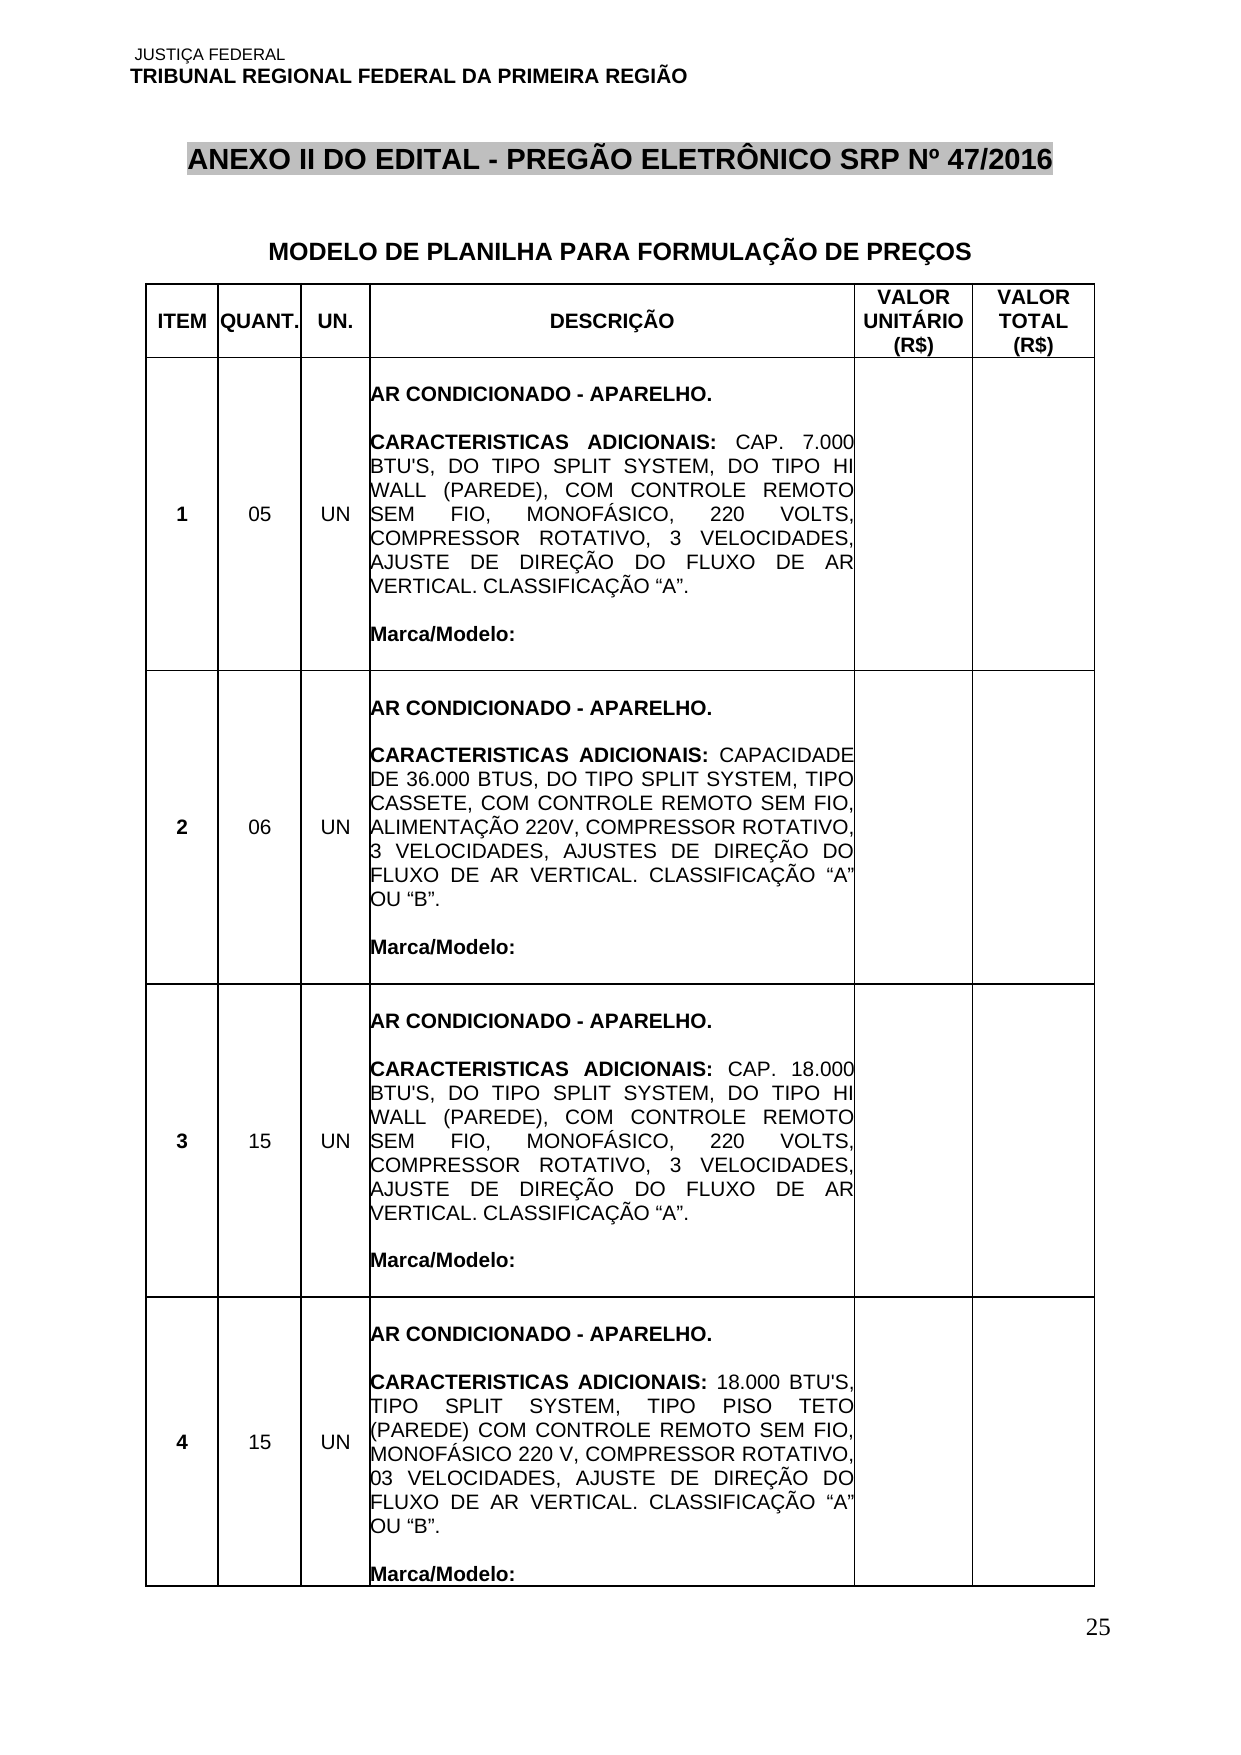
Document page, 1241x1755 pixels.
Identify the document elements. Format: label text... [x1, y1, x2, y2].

table_cell [967, 985, 972, 1296]
text ANEXO II DO EDITAL - PREGÃO ELETRÔNICO SRP Nº 47/2016 [130, 142, 1110, 175]
table_header QUANT. [219, 285, 300, 356]
table_cell 06 [219, 671, 290, 983]
table_cell 1 [147, 358, 217, 670]
table_header UN. [302, 285, 369, 356]
table_cell 3 [147, 985, 217, 1296]
table_cell 05 [219, 358, 300, 670]
table_cell [973, 985, 1094, 1296]
table_header VALOR UNITÁRIO (R$) [855, 285, 972, 356]
table_cell 15 [219, 1298, 300, 1585]
table_cell [973, 671, 1094, 983]
table_cell [855, 358, 972, 670]
table_cell 2 [147, 671, 217, 983]
text MODELO DE PLANILHA PARA FORMULAÇÃO DE PREÇOS [130, 237, 1110, 266]
table_cell UN [302, 358, 369, 540]
table_cell AR CONDICIONADO - APARELHO. CARACTERISTICAS ADICIONAIS: 18.000 BTU'S, TIPO SPLIT SYSTEM, TIPO PISO TETO (PAREDE) COM CONTROLE REMOTO SEM FIO, MONOFÁSICO 220 V, COMPRESSOR ROTATIVO, 03 VELOCIDADES, AJUSTE DE DIREÇÃO DO FLUXO DE AR VERTICAL. CLASSIFICAÇÃO “A” OU “B”. Marca/Modelo: [371, 1316, 854, 1585]
table_header ITEM [147, 285, 217, 356]
table_header DESCRIÇÃO [371, 285, 854, 356]
table_cell 4 [147, 1298, 217, 1585]
table_cell UN [302, 1316, 369, 1585]
table_cell [973, 358, 1094, 670]
table_cell [855, 1298, 972, 1585]
table_cell [973, 1298, 1094, 1585]
table_cell AR CONDICIONADO - APARELHO. CARACTERISTICAS ADICIONAIS: CAP. 7.000 BTU'S, DO TIPO SPLIT SYSTEM, DO TIPO HI WALL (PAREDE), COM CONTROLE REMOTO SEM FIO, MONOFÁSICO, 220 VOLTS, COMPRESSOR ROTATIVO, 3 VELOCIDADES, AJUSTE DE DIREÇÃO DO FLUXO DE AR VERTICAL. CLASSIFICAÇÃO “A”. Marca/Modelo: [371, 358, 854, 540]
table_header VALOR TOTAL (R$) [973, 285, 1094, 356]
table_cell 15 [219, 985, 290, 1296]
table_cell [967, 671, 972, 983]
